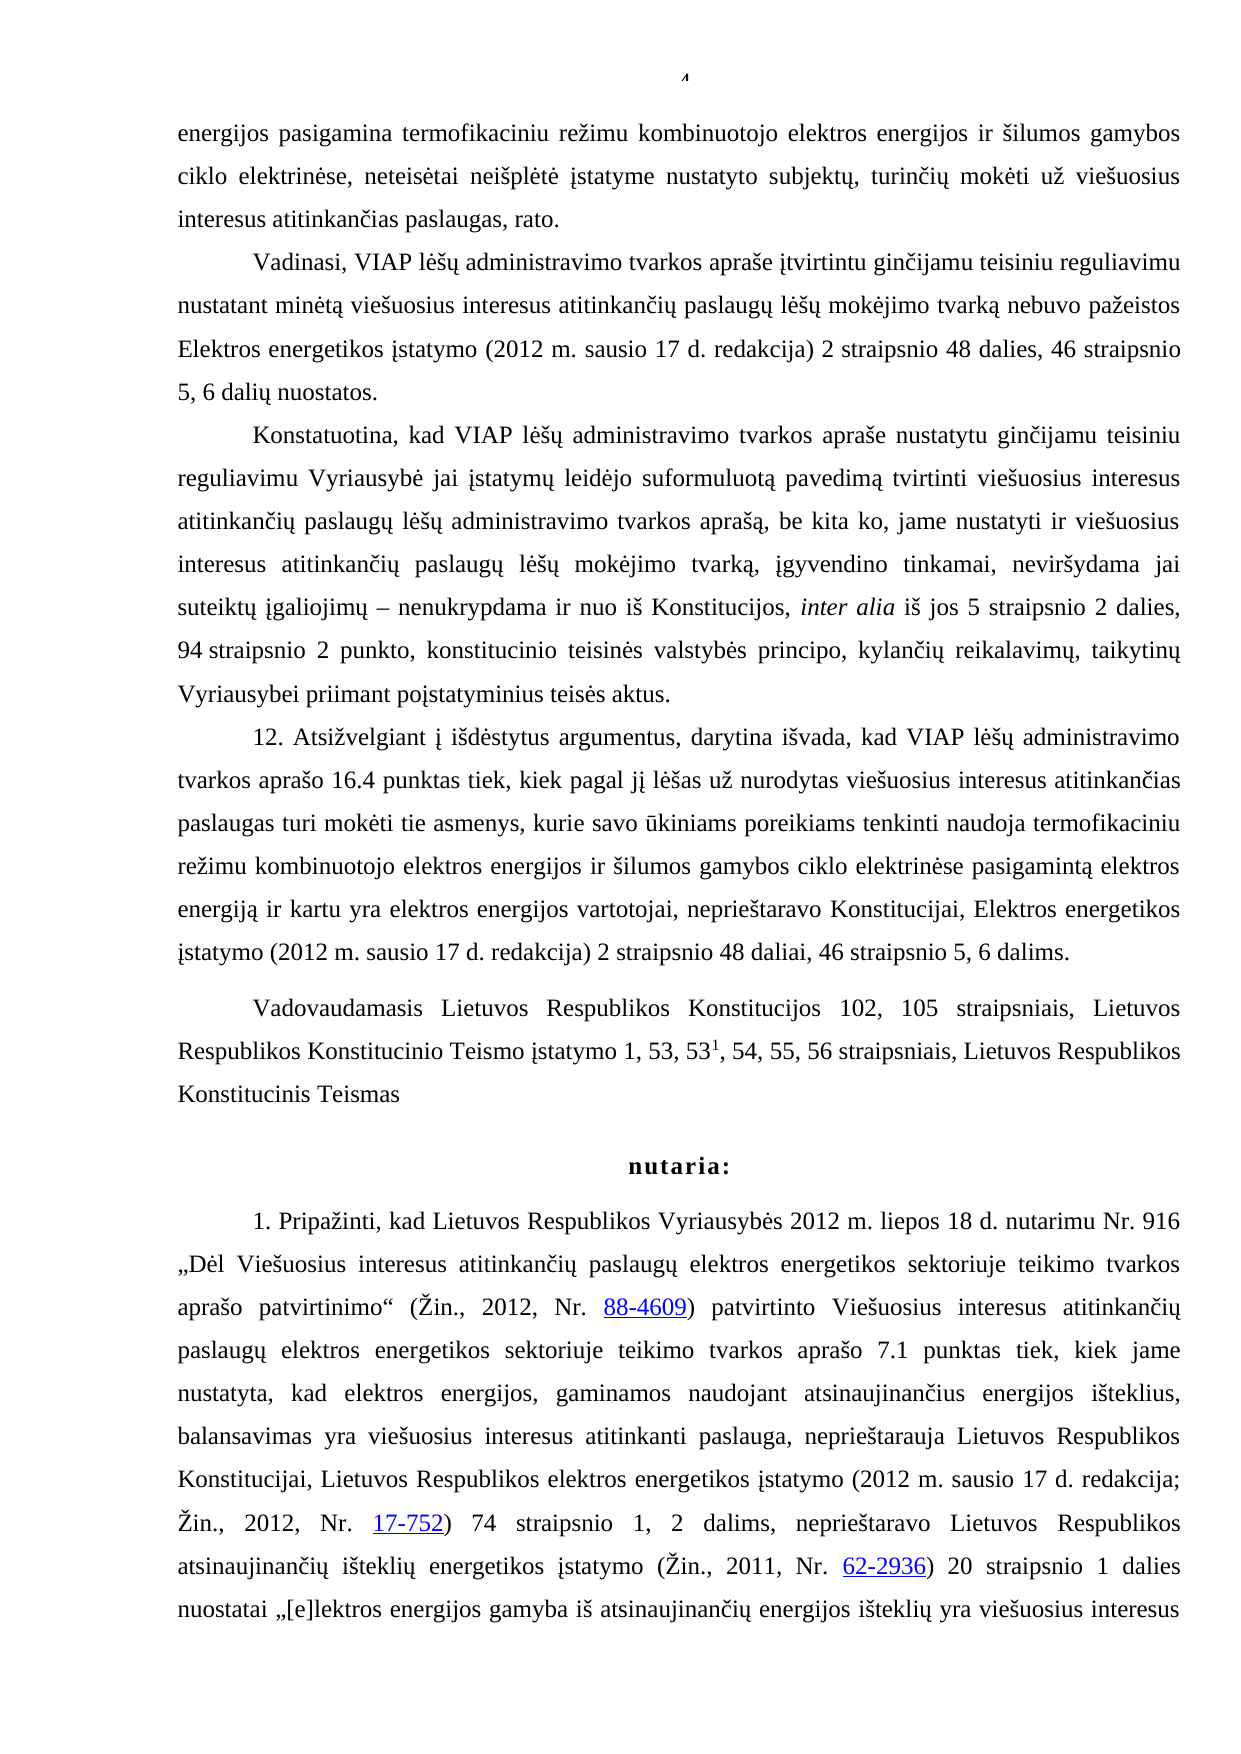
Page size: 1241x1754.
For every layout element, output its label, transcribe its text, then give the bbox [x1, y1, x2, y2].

text Vadovaudamasis Lietuvos Respublikos Konstitucijos 102, 105 straipsniais, Lietuvos Respublikos Konstitucinio Teismo įstatymo 1, 53, 531, 54, 55, 56 straipsniais, Lietuvos Respublikos Konstitucinis Teismas [177, 993, 1181, 1108]
text energijos pasigamina termofikaciniu režimu kombinuotojo elektros energijos ir šilumos gamybos ciklo elektrinėse, neteisėtai neišplėtė įstatyme nustatyto subjektų, turinčių mokėti už viešuosius interesus atitinkančias paslaugas, rato. [177, 118, 1181, 233]
text Konstatuotina, kad VIAP lėšų administravimo tvarkos apraše nustatytu ginčijamu teisiniu reguliavimu Vyriausybė jai įstatymų leidėjo suformuluotą pavedimą tvirtinti viešuosius interesus atitinkančių paslaugų lėšų administravimo tvarkos aprašą, be kita ko, jame nustatyti ir viešuosius interesus atitinkančių paslaugų lėšų mokėjimo tvarką, įgyvendino tinkamai, neviršydama jai suteiktų įgaliojimų – nenukrypdama ir nuo iš Konstitucijos, inter alia iš jos 5 straipsnio 2 dalies, 94 straipsnio 2 punkto, konstitucinio teisinės valstybės principo, kylančių reikalavimų, taikytinų Vyriausybei priimant poįstatyminius teisės aktus. [177, 420, 1181, 707]
text Vadinasi, VIAP lėšų administravimo tvarkos apraše įtvirtintu ginčijamu teisiniu reguliavimu nustatant minėtą viešuosius interesus atitinkančių paslaugų lėšų mokėjimo tvarką nebuvo pažeistos Elektros energetikos įstatymo (2012 m. sausio 17 d. redakcija) 2 straipsnio 48 dalies, 46 straipsnio 5, 6 dalių nuostatos. [177, 247, 1181, 406]
text 1. Pripažinti, kad Lietuvos Respublikos Vyriausybės 2012 m. liepos 18 d. nutarimu Nr. 916 „Dėl Viešuosius interesus atitinkančių paslaugų elektros energetikos sektoriuje teikimo tvarkos aprašo patvirtinimo“ (Žin., 2012, Nr. 88-4609) patvirtinto Viešuosius interesus atitinkančių paslaugų elektros energetikos sektoriuje teikimo tvarkos aprašo 7.1 punktas tiek, kiek jame nustatyta, kad elektros energijos, gaminamos naudojant atsinaujinančius energijos išteklius, balansavimas yra viešuosius interesus atitinkanti paslauga, neprieštarauja Lietuvos Respublikos Konstitucijai, Lietuvos Respublikos elektros energetikos įstatymo (2012 m. sausio 17 d. redakcija; Žin., 2012, Nr. 17-752) 74 straipsnio 1, 2 dalims, neprieštaravo Lietuvos Respublikos atsinaujinančių išteklių energetikos įstatymo (Žin., 2011, Nr. 62-2936) 20 straipsnio 1 dalies nuostatai „[e]lektros energijos gamyba iš atsinaujinančių energijos išteklių yra viešuosius interesus [177, 1206, 1181, 1623]
text 12. Atsižvelgiant į išdėstytus argumentus, darytina išvada, kad VIAP lėšų administravimo tvarkos aprašo 16.4 punktas tiek, kiek pagal jį lėšas už nurodytas viešuosius interesus atitinkančias paslaugas turi mokėti tie asmenys, kurie savo ūkiniams poreikiams tenkinti naudoja termofikaciniu režimu kombinuotojo elektros energijos ir šilumos gamybos ciklo elektrinėse pasigamintą elektros energiją ir kartu yra elektros energijos vartotojai, neprieštaravo Konstitucijai, Elektros energetikos įstatymo (2012 m. sausio 17 d. redakcija) 2 straipsnio 48 daliai, 46 straipsnio 5, 6 dalims. [177, 722, 1181, 966]
text nutaria: [177, 1151, 1181, 1179]
